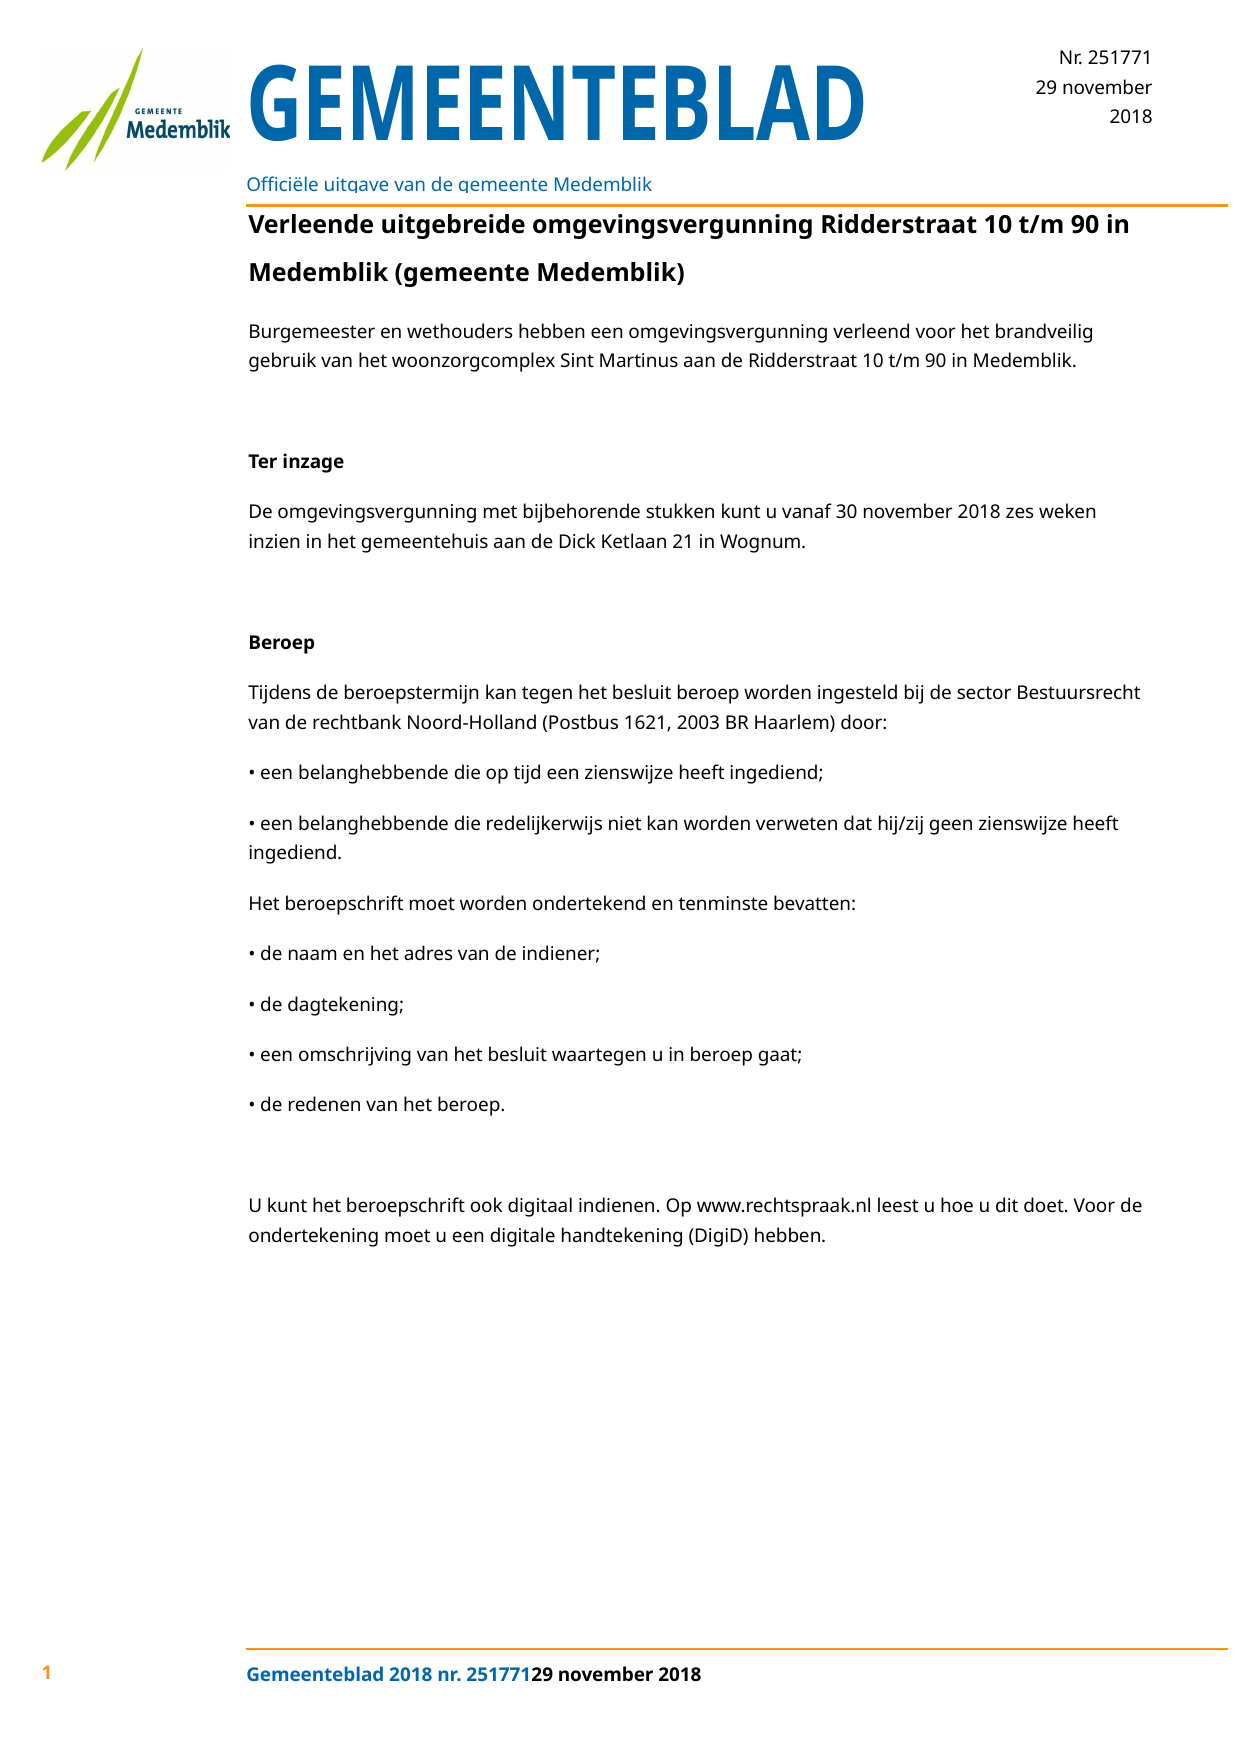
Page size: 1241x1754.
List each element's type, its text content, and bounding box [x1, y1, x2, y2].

text Burgemeester en wethouders hebben een omgevingsvergunning verleend voor het brandveilig gebruik van het woonzorgcomplex Sint Martinus aan de Ridderstraat 10 t/m 90 in Medemblik. [248, 318, 1152, 373]
text Tijdens de beroepstermijn kan tegen het besluit beroep worden ingesteld bij de sector Bestuursrecht van de rechtbank Noord-Holland (Postbus 1621, 2003 BR Haarlem) door: [248, 679, 1152, 735]
text Beroep [248, 629, 1152, 655]
text • de redenen van het beroep. [248, 1092, 1152, 1117]
text • de dagtekening; [248, 991, 1152, 1017]
text • een belanghebbende die op tijd een zienswijze heeft ingediend; [248, 759, 1152, 785]
text Ter inzage [248, 448, 1152, 474]
text • een omschrijving van het besluit waartegen u in beroep gaat; [248, 1041, 1152, 1067]
text De omgevingsvergunning met bijbehorende stukken kunt u vanaf 30 november 2018 zes weken inzien in het gemeentehuis aan de Dick Ketlaan 21 in Wognum. [248, 499, 1152, 554]
text • de naam en het adres van de indiener; [248, 940, 1152, 966]
text Het beroepschrift moet worden ondertekend en tenminste bevatten: [248, 890, 1152, 916]
text • een belanghebbende die redelijkerwijs niet kan worden verweten dat hij/zij geen zienswijze heeft ingediend. [248, 810, 1152, 865]
text Verleende uitgebreide omgevingsvergunning Ridderstraat 10 t/m 90 in Medemblik (gemeente Medemblik) [248, 207, 1152, 288]
text U kunt het beroepschrift ook digitaal indienen. Op www.rechtspraak.nl leest u hoe u dit doet. Voor de ondertekening moet u een digitale handtekening (DigiD) hebben. [248, 1192, 1152, 1248]
picture [41, 47, 231, 172]
